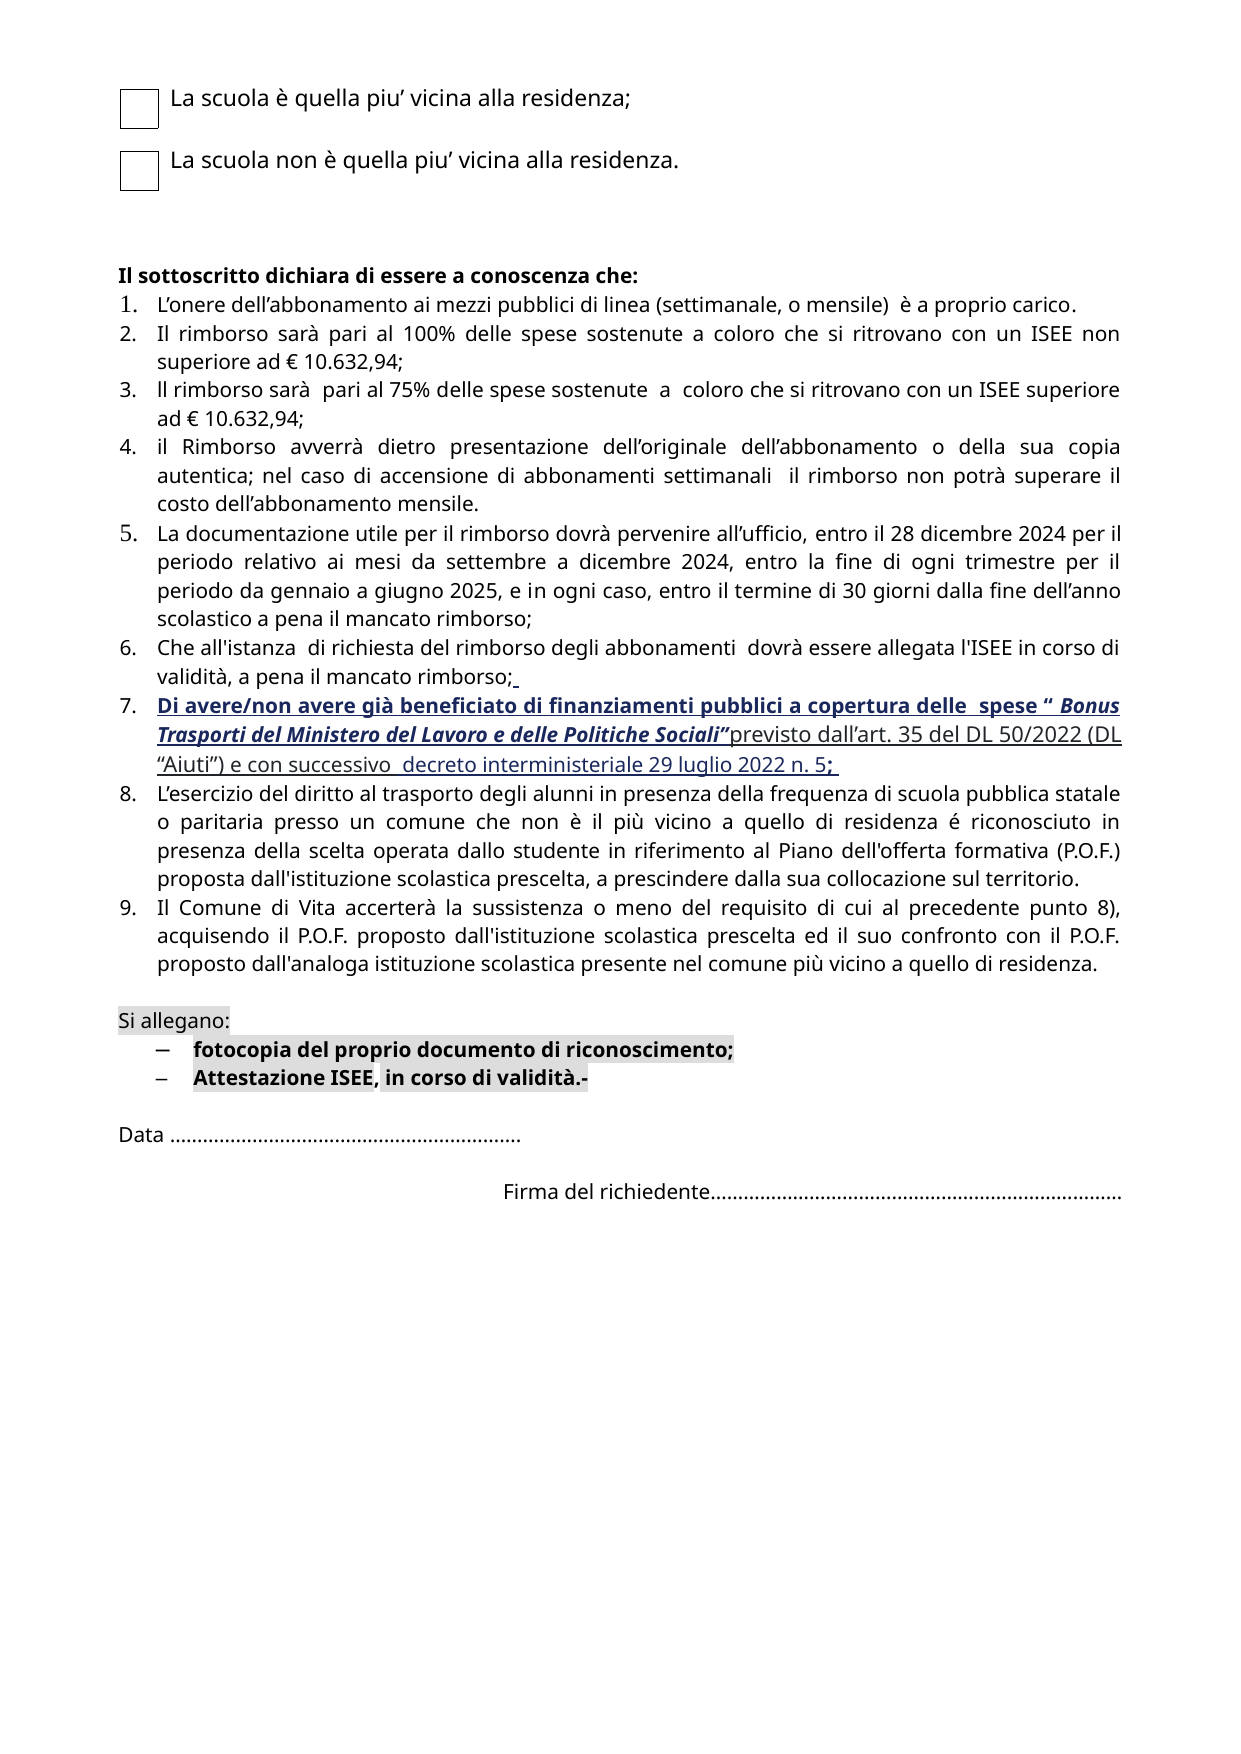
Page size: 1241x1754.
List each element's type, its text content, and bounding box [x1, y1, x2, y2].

list Attestazione ISEE, in corso di validità.- [156, 1063, 1122, 1092]
text Firma del richiedente………………………………………………………………… [118, 1177, 1122, 1205]
list La documentazione utile per il rimborso dovrà pervenire all’ufficio, entro il 28 dicembre 2024 per il periodo relativo ai mesi da settembre a dicembre 2024, entro la fine di ogni trimestre per il periodo da gennaio a giugno 2025, e in ogni caso, entro il termine di 30 giorni dalla fine dell’anno scolastico a pena il mancato rimborso; [119, 518, 1122, 633]
list Il Comune di Vita accerterà la sussistenza o meno del requisito di cui al precedente punto 8), acquisendo il P.O.F. proposto dall'istituzione scolastica prescelta ed il suo confronto con il P.O.F. proposto dall'analoga istituzione scolastica presente nel comune più vicino a quello di residenza. [119, 893, 1122, 978]
text Il sottoscritto dichiara di essere a conoscenza che: [118, 261, 1122, 289]
list Che all'istanza di richiesta del rimborso degli abbonamenti dovrà essere allegata l'ISEE in corso di validità, a pena il mancato rimborso; [119, 633, 1122, 691]
list Di avere/non avere già beneficiato di finanziamenti pubblici a copertura delle spese “ Bonus Trasporti del Ministero del Lavoro e delle Politiche Sociali”previsto dall’art. 35 del DL 50/2022 (DL “Aiuti”) e con successivo decreto interministeriale 29 luglio 2022 n. 5; [119, 691, 1122, 779]
list il Rimborso avverrà dietro presentazione dell’originale dell’abbonamento o della sua copia autentica; nel caso di accensione di abbonamenti settimanali il rimborso non potrà superare il costo dell’abbonamento mensile. [119, 432, 1122, 518]
list Il rimborso sarà pari al 100% delle spese sostenute a coloro che si ritrovano con un ISEE non superiore ad € 10.632,94; [119, 319, 1122, 376]
text Si allegano: [118, 1006, 1122, 1035]
list ll rimborso sarà pari al 75% delle spese sostenute a coloro che si ritrovano con un ISEE superiore ad € 10.632,94; [119, 376, 1122, 432]
list L’onere dell’abbonamento ai mezzi pubblici di linea (settimanale, o mensile) è a proprio carico. [119, 289, 1122, 319]
text Data ………………………………………………………. [118, 1120, 1122, 1148]
list L’esercizio del diritto al trasporto degli alunni in presenza della frequenza di scuola pubblica statale o paritaria presso un comune che non è il più vicino a quello di residenza é riconosciuto in presenza della scelta operata dallo studente in riferimento al Piano dell'offerta formativa (P.O.F.) proposta dall'istituzione scolastica prescelta, a prescindere dalla sua collocazione sul territorio. [119, 779, 1122, 893]
list [121, 152, 158, 190]
list fotocopia del proprio documento di riconoscimento; [156, 1035, 1122, 1063]
list La scuola non è quella piu’ vicina alla residenza. [118, 144, 1122, 176]
list [121, 90, 158, 128]
list La scuola è quella piu’ vicina alla residenza; [118, 82, 1122, 113]
